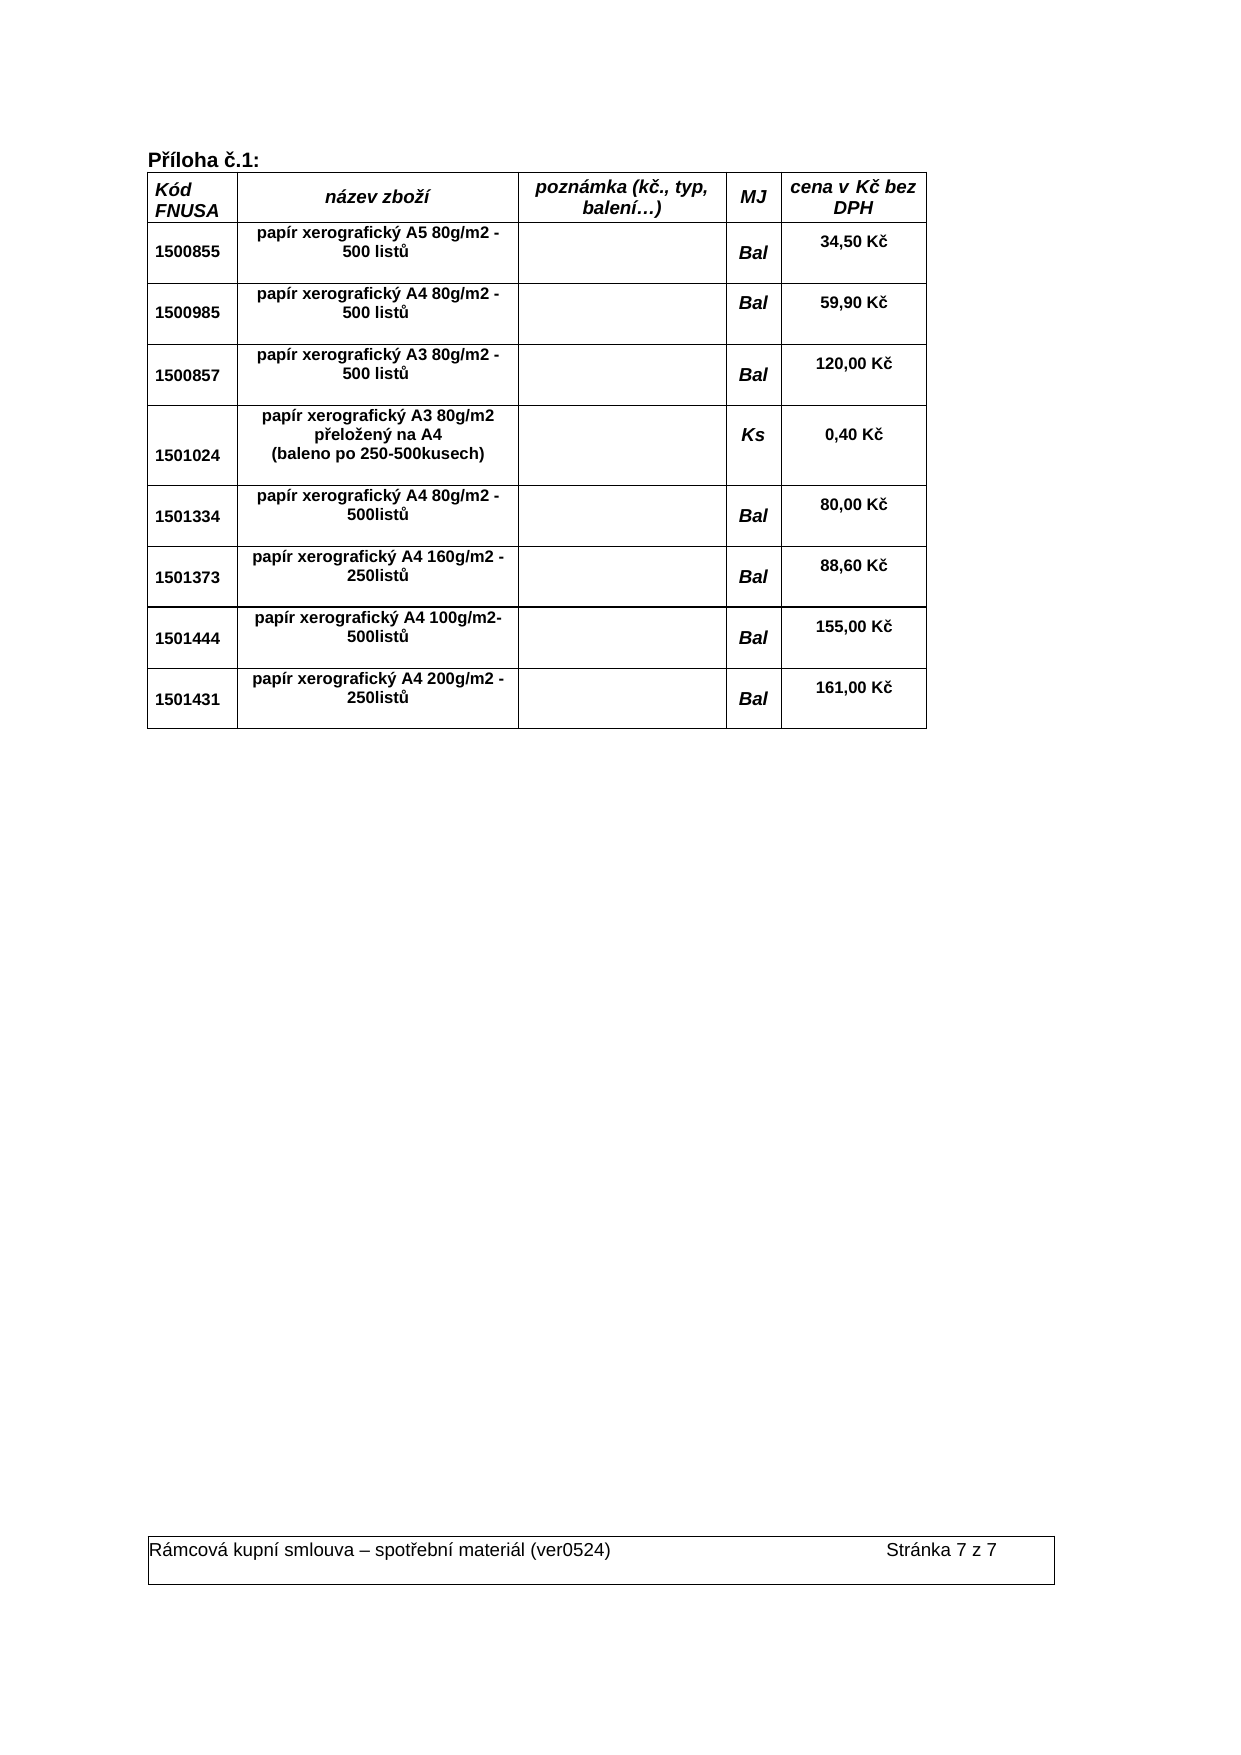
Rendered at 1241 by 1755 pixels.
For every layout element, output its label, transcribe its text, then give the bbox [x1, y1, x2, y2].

table_cell 80,00 Kč [782, 486, 926, 546]
table_cell 34,50 Kč [782, 223, 926, 283]
table_cell 59,90 Kč [782, 284, 926, 343]
table_cell [519, 345, 726, 404]
table_cell 1501024 [148, 406, 237, 484]
table_cell Ks [727, 406, 781, 484]
table_cell 1501373 [148, 547, 237, 606]
table_cell Bal [727, 486, 781, 546]
table_header název zboží [238, 173, 518, 222]
table_cell papír xerografický A5 80g/m2 - 500 listů [238, 223, 518, 283]
table_cell 120,00 Kč [782, 345, 926, 404]
table_cell 161,00 Kč [782, 669, 926, 728]
table_cell Bal [727, 547, 781, 606]
table_cell 1500985 [148, 284, 237, 343]
table_cell Bal [727, 223, 781, 283]
table_cell papír xerografický A4 100g/m2- 500listů [238, 608, 518, 667]
table_header Kód FNUSA [148, 173, 237, 222]
table_header cena v Kč bez DPH [782, 173, 926, 222]
table_cell papír xerografický A3 80g/m2 - 500 listů [238, 345, 518, 404]
table_cell [519, 223, 726, 283]
table_cell 0,40 Kč [782, 406, 926, 484]
table_cell 88,60 Kč [782, 547, 926, 606]
table_cell papír xerografický A4 80g/m2 -500listů [238, 486, 518, 546]
table_cell 1501334 [148, 486, 237, 546]
text Příloha č.1: [148, 148, 1093, 172]
table_cell 1500855 [148, 223, 237, 283]
table_header poznámka (kč., typ, balení…) [519, 173, 726, 222]
table_header MJ [727, 173, 781, 222]
table_cell papír xerografický A3 80g/m2 přeložený na A4 (baleno po 250-500kusech) [238, 406, 518, 484]
table_cell Bal [727, 608, 781, 667]
table_cell papír xerografický A4 200g/m2 -250listů [238, 669, 518, 728]
table_cell [519, 406, 726, 484]
table_cell 155,00 Kč [782, 608, 926, 667]
table_cell [519, 669, 726, 728]
table_cell Bal [727, 345, 781, 404]
table_cell Bal [727, 284, 781, 343]
table_cell Bal [727, 669, 781, 728]
table_cell 1501444 [148, 608, 237, 667]
table_cell [519, 547, 726, 606]
table_cell 1501431 [148, 669, 237, 728]
table_cell papír xerografický A4 160g/m2 -250listů [238, 547, 518, 606]
table_cell papír xerografický A4 80g/m2 - 500 listů [238, 284, 518, 343]
table_cell 1500857 [148, 345, 237, 404]
table_cell [519, 608, 726, 667]
table_cell [519, 284, 726, 343]
table_cell [519, 486, 726, 546]
